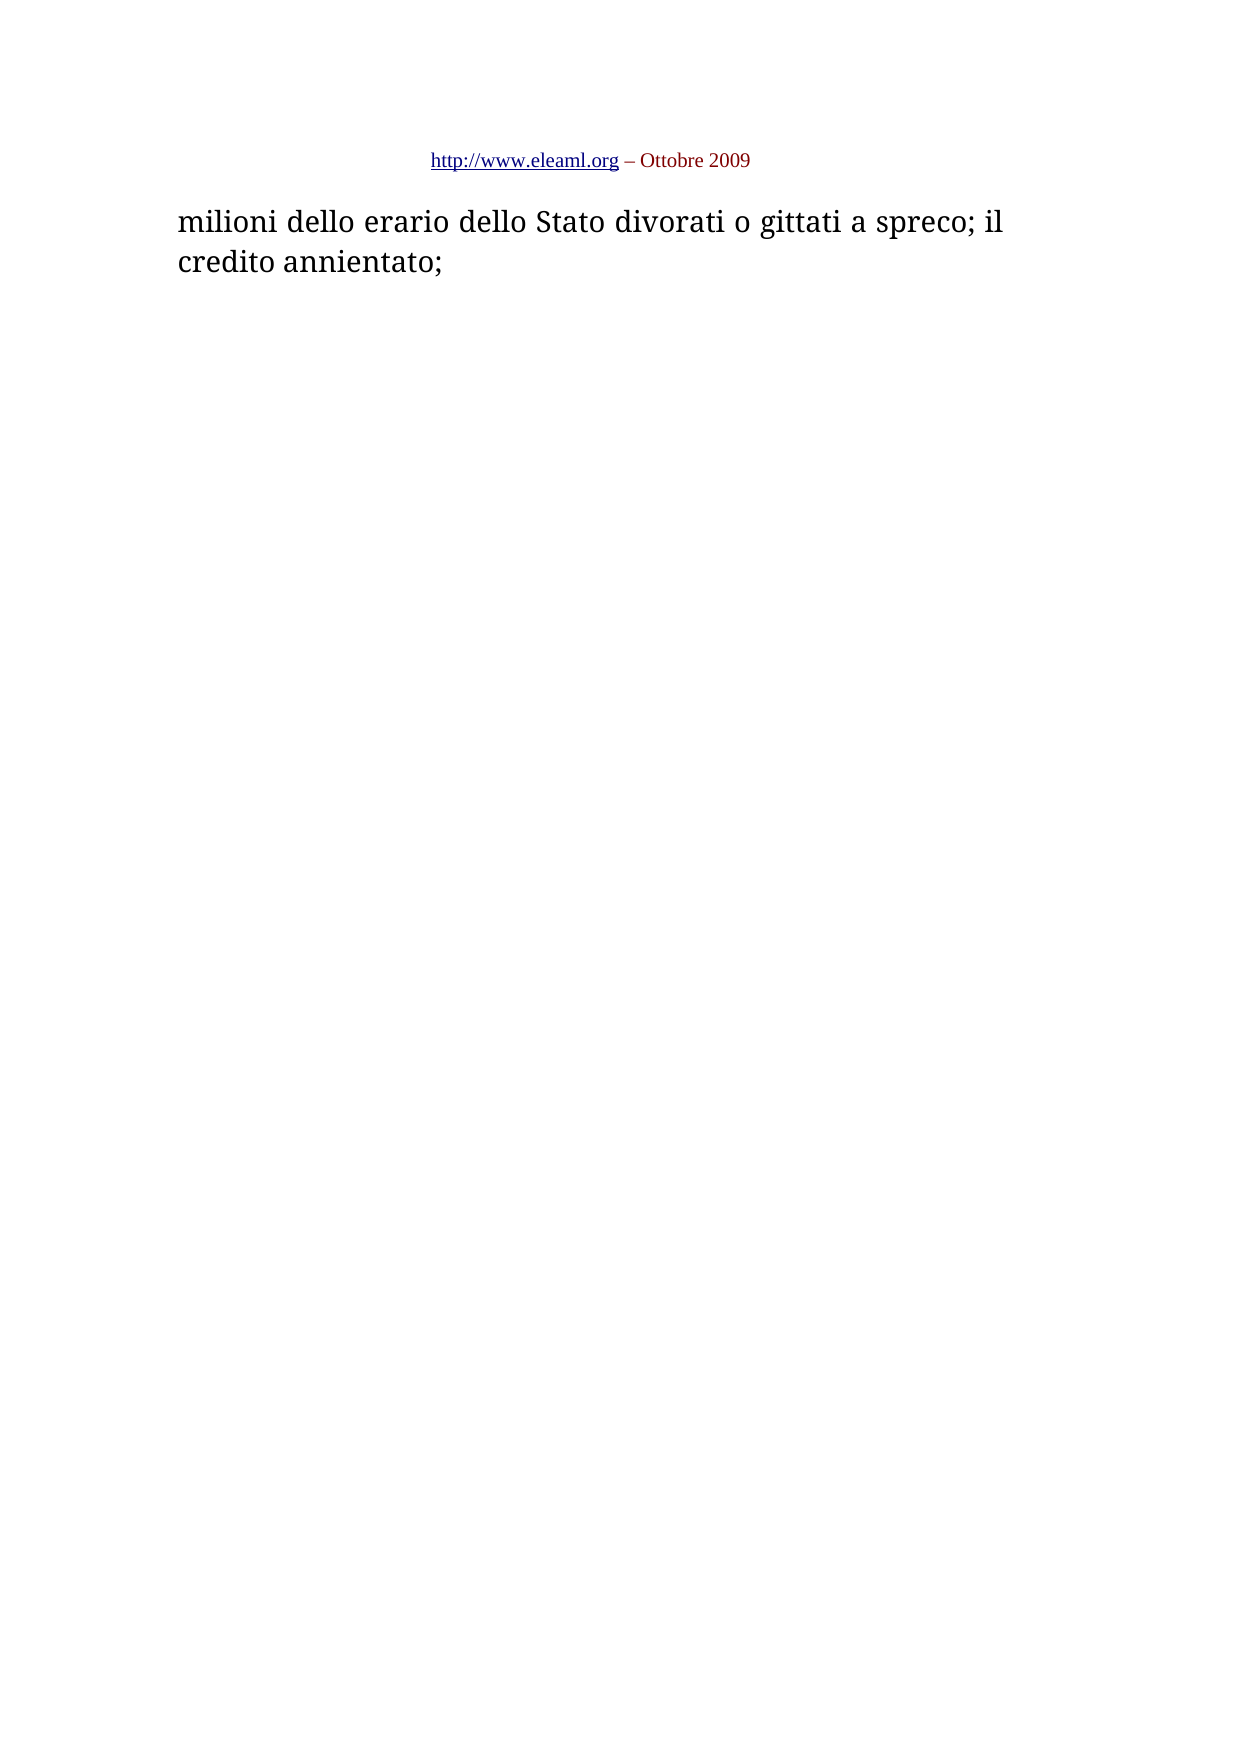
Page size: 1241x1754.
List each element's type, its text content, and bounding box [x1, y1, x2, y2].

text milioni dello erario dello Stato divorati o gittati a spreco; il credito annientato; [177, 201, 1004, 281]
